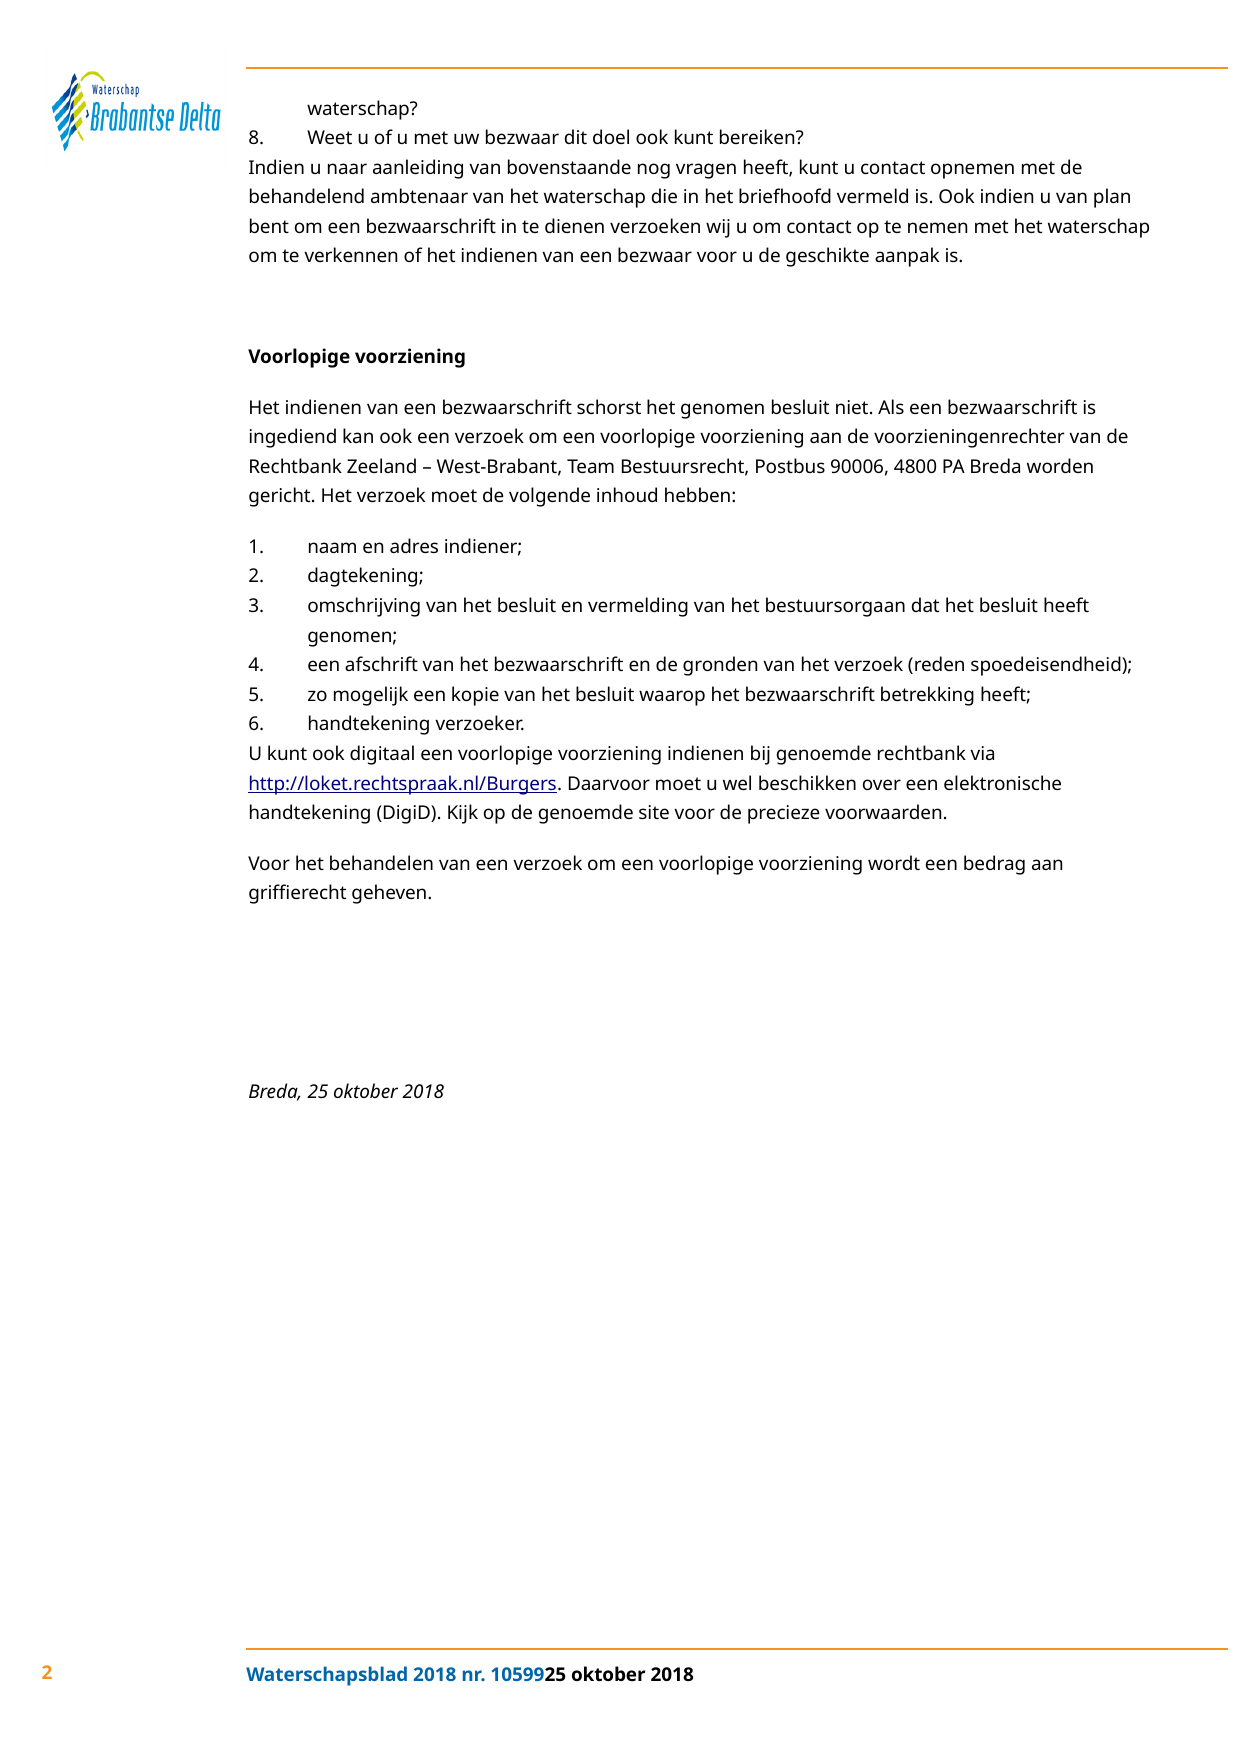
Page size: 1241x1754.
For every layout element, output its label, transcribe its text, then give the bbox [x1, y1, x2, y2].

list naam en adres indiener; [248, 533, 1152, 559]
list dagtekening; [248, 563, 1152, 588]
text Breda, 25 oktober 2018 [248, 1078, 1152, 1104]
list een afschrift van het bezwaarschrift en de gronden van het verzoek (reden spoedeisendheid); [248, 651, 1152, 677]
text Indien u naar aanleiding van bovenstaande nog vragen heeft, kunt u contact opnemen met de behandelend ambtenaar van het waterschap die in het briefhoofd vermeld is. Ook indien u van plan bent om een bezwaarschrift in te dienen verzoeken wij u om contact op te nemen met het waterschap om te verkennen of het indienen van een bezwaar voor u de geschikte aanpak is. [248, 154, 1152, 268]
list handtekening verzoeker. [248, 711, 1152, 736]
list Weet u of u met uw bezwaar dit doel ook kunt bereiken? [248, 124, 1152, 150]
text U kunt ook digitaal een voorlopige voorziening indienen bij genoemde rechtbank via http://loket.rechtspraak.nl/Burgers. Daarvoor moet u wel beschikken over een elektronische handtekening (DigiD). Kijk op de genoemde site voor de precieze voorwaarden. [248, 740, 1152, 825]
text Het indienen van een bezwaarschrift schorst het genomen besluit niet. Als een bezwaarschrift is ingediend kan ook een verzoek om een voorlopige voorziening aan de voorzieningenrechter van de Rechtbank Zeeland – West-Brabant, Team Bestuursrecht, Postbus 90006, 4800 PA Breda worden gericht. Het verzoek moet de volgende inhoud hebben: [248, 394, 1152, 508]
picture [41, 47, 231, 172]
text Voorlopige voorziening [248, 343, 1152, 369]
text Voor het behandelen van een verzoek om een voorlopige voorziening wordt een bedrag aan griffierecht geheven. [248, 850, 1152, 905]
list zo mogelijk een kopie van het besluit waarop het bezwaarschrift betrekking heeft; [248, 681, 1152, 707]
list waterschap? [248, 95, 1152, 121]
list omschrijving van het besluit en vermelding van het bestuursorgaan dat het besluit heeft genomen; [248, 592, 1152, 648]
